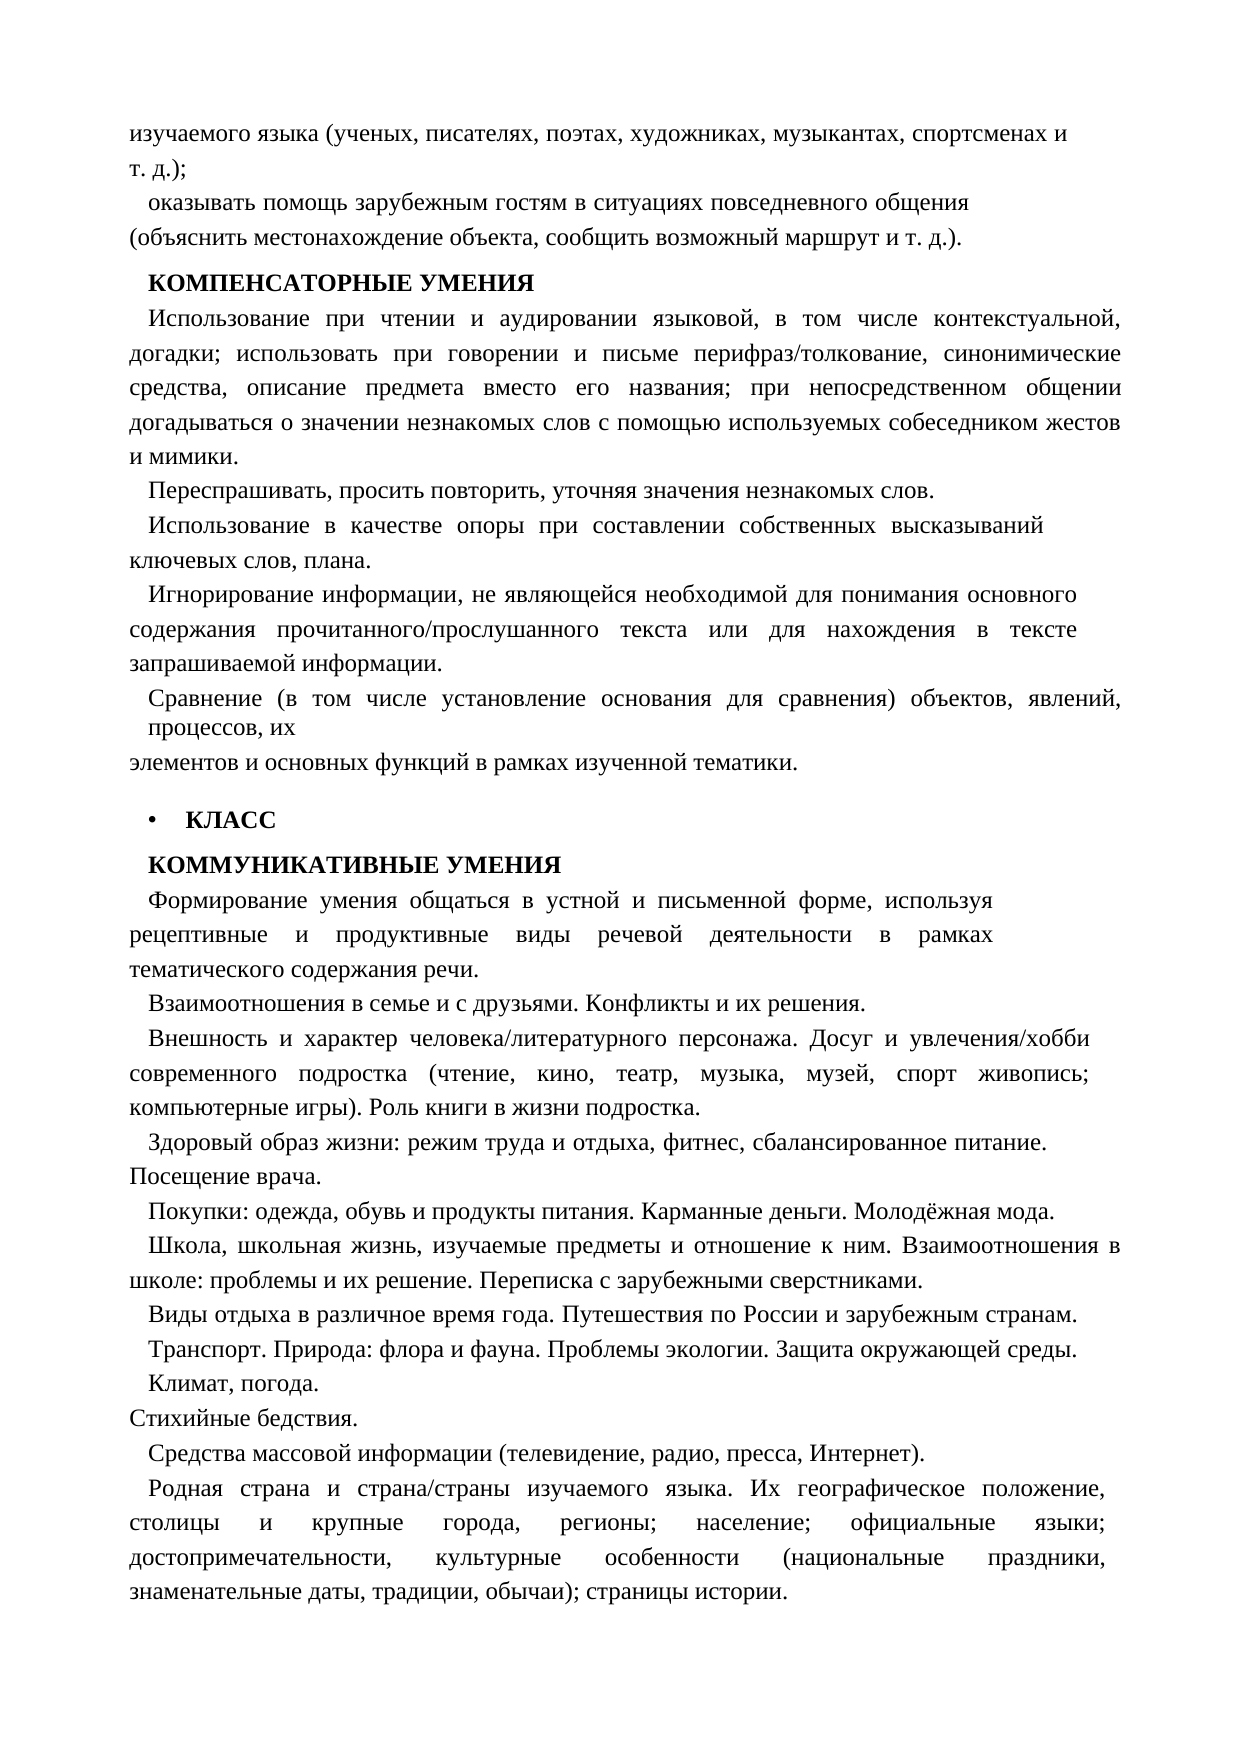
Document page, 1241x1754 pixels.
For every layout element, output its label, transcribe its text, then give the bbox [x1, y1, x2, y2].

text Внешность и характер человека/литературного персонажа. Досуг и увлечения/хобби современного подростка (чтение, кино, театр, музыка, музей, спорт живопись; компьютерные игры). Роль книги в жизни подростка. [129, 1023, 1091, 1121]
text КОМПЕНСАТОРНЫЕ УМЕНИЯ [148, 268, 1122, 297]
text Виды отдыха в различное время года. Путешествия по России и зарубежным странам. Транспорт. Природа: флора и фауна. Проблемы экологии. Защита окружающей среды. Климат, погода. [148, 1299, 1079, 1397]
text Школа, школьная жизнь, изучаемые предметы и отношение к ним. Взаимоотношения в школе: проблемы и их решение. Переписка с зарубежными сверстниками. [129, 1231, 1122, 1294]
text Сравнение (в том числе установление основания для сравнения) объектов, явлений, процессов, их [148, 683, 1122, 741]
text элементов и основных функций в рамках изученной тематики. [129, 747, 1122, 776]
text Использование при чтении и аудировании языковой, в том числе контекстуальной, догадки; использовать при говорении и письме перифраз/толкование, синонимические средства, описание предмета вместо его названия; при непосредственном общении догадываться о значении незнакомых слов с помощью используемых собеседником жестов и мимики. [129, 303, 1122, 470]
text КОММУНИКАТИВНЫЕ УМЕНИЯ [148, 850, 1122, 879]
text Игнорирование информации, не являющейся необходимой для понимания основного содержания прочитанного/прослушанного текста или для нахождения в тексте запрашиваемой информации. [129, 579, 1078, 677]
text Использование в качестве опоры при составлении собственных высказываний ключевых слов, плана. [129, 511, 1044, 574]
text Средства массовой информации (телевидение, радио, пресса, Интернет). [148, 1438, 1122, 1467]
text изучаемого языка (ученых, писателях, поэтах, художниках, музыкантах, спортсменах и т. д.); [129, 118, 1069, 181]
text Формирование умения общаться в устной и письменной форме, используя рецептивные и продуктивные виды речевой деятельности в рамках тематического содержания речи. [129, 885, 994, 983]
text Переспрашивать, просить повторить, уточняя значения незнакомых слов. [148, 476, 1122, 504]
text Покупки: одежда, обувь и продукты питания. Карманные деньги. Молодёжная мода. [148, 1196, 1122, 1224]
text Здоровый образ жизни: режим труда и отдыха, фитнес, сбалансированное питание. Посещение врача. [129, 1127, 1048, 1190]
list КЛАСС [110, 805, 1122, 833]
text Взаимоотношения в семье и с друзьями. Конфликты и их решения. [148, 988, 1122, 1017]
text Стихийные бедствия. [129, 1403, 1122, 1432]
text Родная страна и страна/страны изучаемого языка. Их географическое положение, столицы и крупные города, регионы; население; официальные языки; достопримечательности, культурные особенности (национальные праздники, знаменательные даты, традиции, обычаи); страницы истории. [129, 1473, 1106, 1605]
text оказывать помощь зарубежным гостям в ситуациях повседневного общения (объяснить местонахождение объекта, сообщить возможный маршрут и т. д.). [129, 187, 970, 250]
